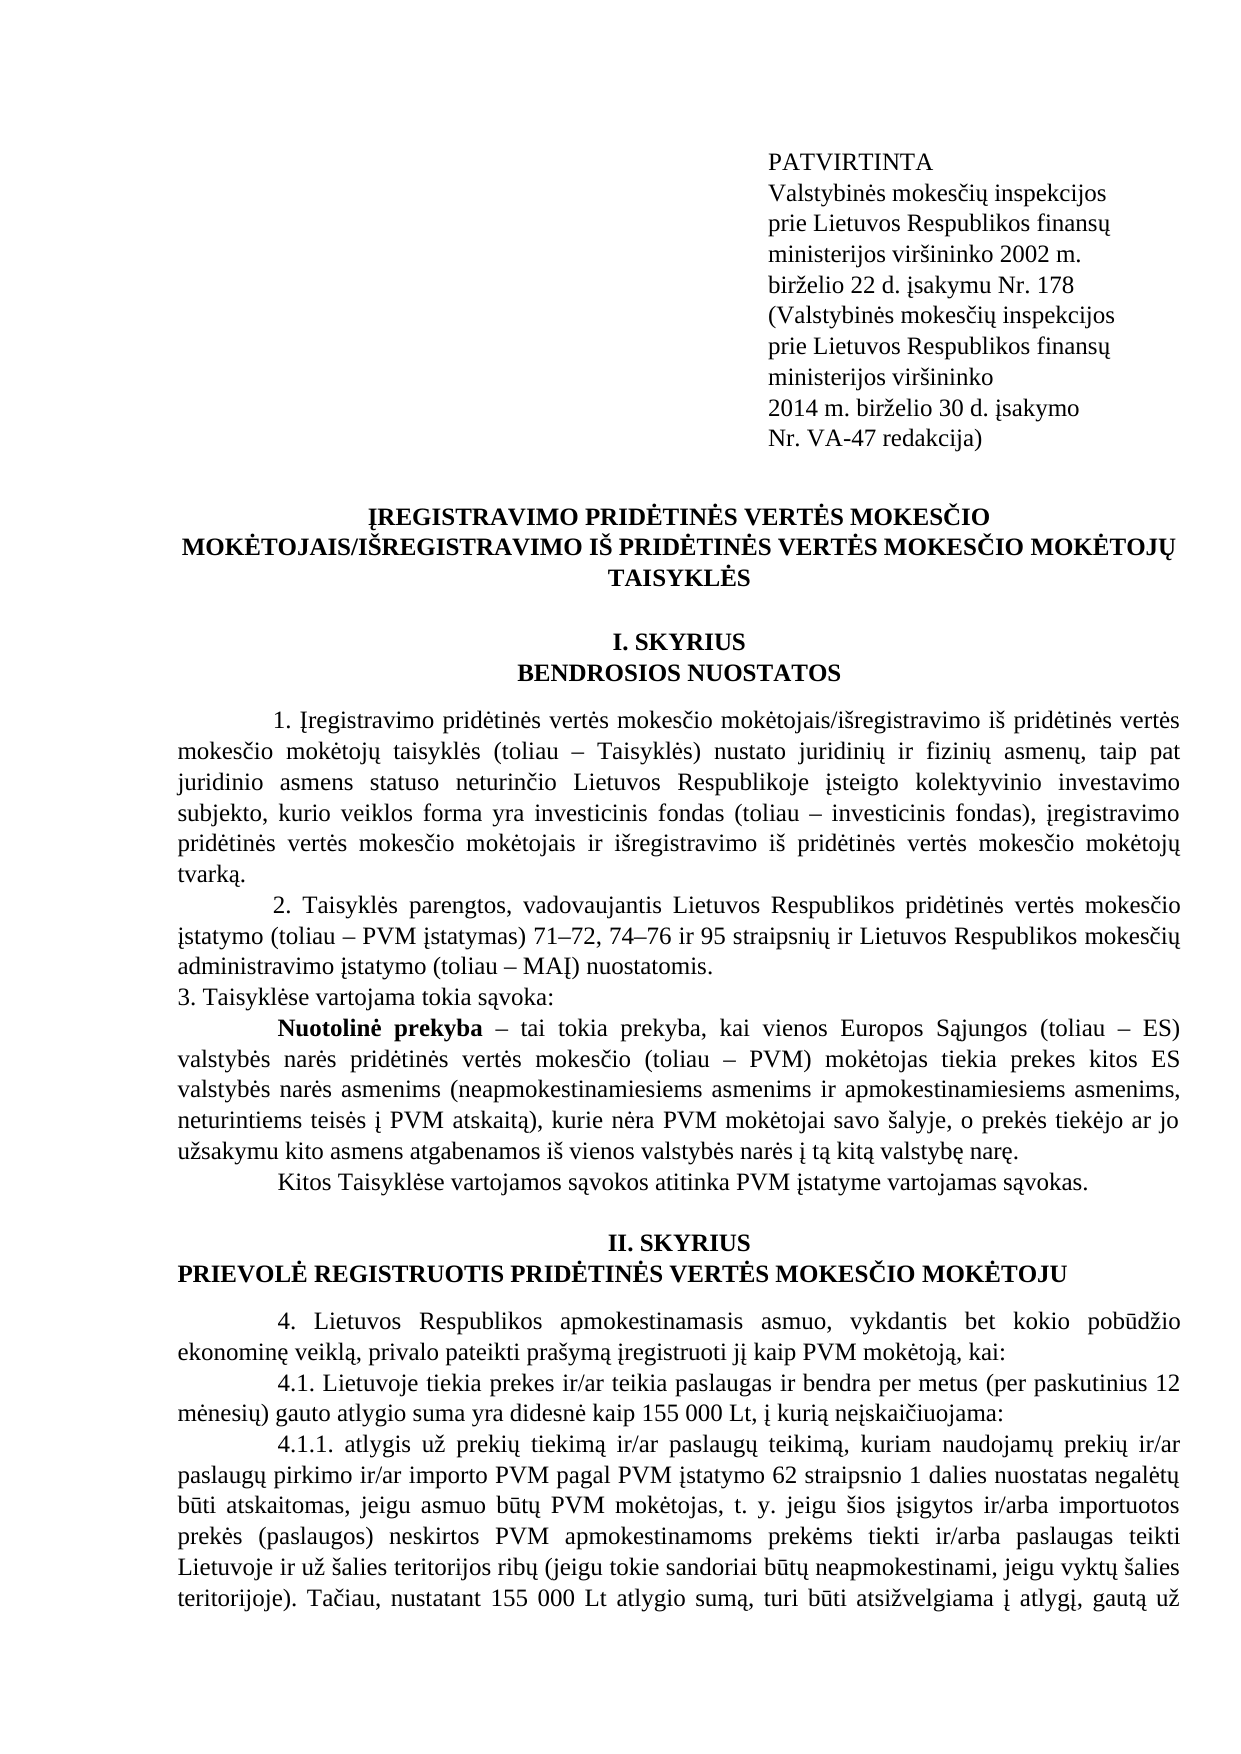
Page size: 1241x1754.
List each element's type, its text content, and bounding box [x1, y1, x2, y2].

text Nr. VA-47 redakcija) [177, 423, 1181, 452]
text Valstybinės mokesčių inspekcijos [177, 178, 1181, 206]
text Kitos Taisyklėse vartojamos sąvokos atitinka PVM įstatyme vartojamas sąvokas. [177, 1167, 1181, 1195]
text 3. Taisyklėse vartojama tokia sąvoka: [177, 982, 1181, 1011]
text 1. Įregistravimo pridėtinės vertės mokesčio mokėtojais/išregistravimo iš pridėtinės vertės mokesčio mokėtojų taisyklės (toliau – Taisyklės) nustato juridinių ir fizinių asmenų, taip pat juridinio asmens statuso neturinčio Lietuvos Respublikoje įsteigto kolektyvinio investavimo subjekto, kurio veiklos forma yra investicinis fondas (toliau – investicinis fondas), įregistravimo pridėtinės vertės mokesčio mokėtojais ir išregistravimo iš pridėtinės vertės mokesčio mokėtojų tvarką. [177, 706, 1181, 888]
text ĮREGISTRAVIMO PRIDĖTINĖS VERTĖS MOKESČIO MOKĖTOJAIS/IŠREGISTRAVIMO IŠ PRIDĖTINĖS VERTĖS MOKESČIO MOKĖTOJŲ TAISYKLĖS [177, 502, 1181, 592]
text BENDROSIOS NUOSTATOS [177, 658, 1181, 687]
text PATVIRTINTA [177, 147, 1181, 176]
text 2. Taisyklės parengtos, vadovaujantis Lietuvos Respublikos pridėtinės vertės mokesčio įstatymo (toliau – PVM įstatymas) 71–72, 74–76 ir 95 straipsnių ir Lietuvos Respublikos mokesčių administravimo įstatymo (toliau – MAĮ) nuostatomis. [177, 890, 1181, 980]
text prie Lietuvos Respublikos finansų [177, 208, 1181, 237]
text ministerijos viršininko 2002 m. [177, 239, 1181, 268]
text 4.1. Lietuvoje tiekia prekes ir/ar teikia paslaugas ir bendra per metus (per paskutinius 12 mėnesių) gauto atlygio suma yra didesnė kaip 155 000 Lt, į kurią neįskaičiuojama: [177, 1368, 1181, 1427]
text (Valstybinės mokesčių inspekcijos [177, 301, 1181, 329]
text birželio 22 d. įsakymu Nr. 178 [177, 270, 1181, 298]
text II. SKYRIUS [177, 1228, 1181, 1257]
text PRIEVOLĖ REGISTRUOTIS PRIDĖTINĖS VERTĖS MOKESČIO MOKĖTOJU [177, 1259, 1181, 1287]
text Nuotolinė prekyba – tai tokia prekyba, kai vienos Europos Sąjungos (toliau – ES) valstybės narės pridėtinės vertės mokesčio (toliau – PVM) mokėtojas tiekia prekes kitos ES valstybės narės asmenims (neapmokestinamiesiems asmenims ir apmokestinamiesiems asmenims, neturintiems teisės į PVM atskaitą), kurie nėra PVM mokėtojai savo šalyje, o prekės tiekėjo ar jo užsakymu kito asmens atgabenamos iš vienos valstybės narės į tą kitą valstybę narę. [177, 1013, 1181, 1164]
text 4.1.1. atlygis už prekių tiekimą ir/ar paslaugų teikimą, kuriam naudojamų prekių ir/ar paslaugų pirkimo ir/ar importo PVM pagal PVM įstatymo 62 straipsnio 1 dalies nuostatas negalėtų būti atskaitomas, jeigu asmuo būtų PVM mokėtojas, t. y. jeigu šios įsigytos ir/arba importuotos prekės (paslaugos) neskirtos PVM apmokestinamoms prekėms tiekti ir/arba paslaugas teikti Lietuvoje ir už šalies teritorijos ribų (jeigu tokie sandoriai būtų neapmokestinami, jeigu vyktų šalies teritorijoje). Tačiau, nustatant 155 000 Lt atlygio sumą, turi būti atsižvelgiama į atlygį, gautą už [177, 1429, 1181, 1612]
text prie Lietuvos Respublikos finansų [177, 331, 1181, 360]
text ministerijos viršininko [177, 362, 1181, 391]
text 2014 m. birželio 30 d. įsakymo [177, 393, 1181, 421]
text I. SKYRIUS [177, 627, 1181, 656]
text 4. Lietuvos Respublikos apmokestinamasis asmuo, vykdantis bet kokio pobūdžio ekonominę veiklą, privalo pateikti prašymą įregistruoti jį kaip PVM mokėtoją, kai: [177, 1306, 1181, 1366]
